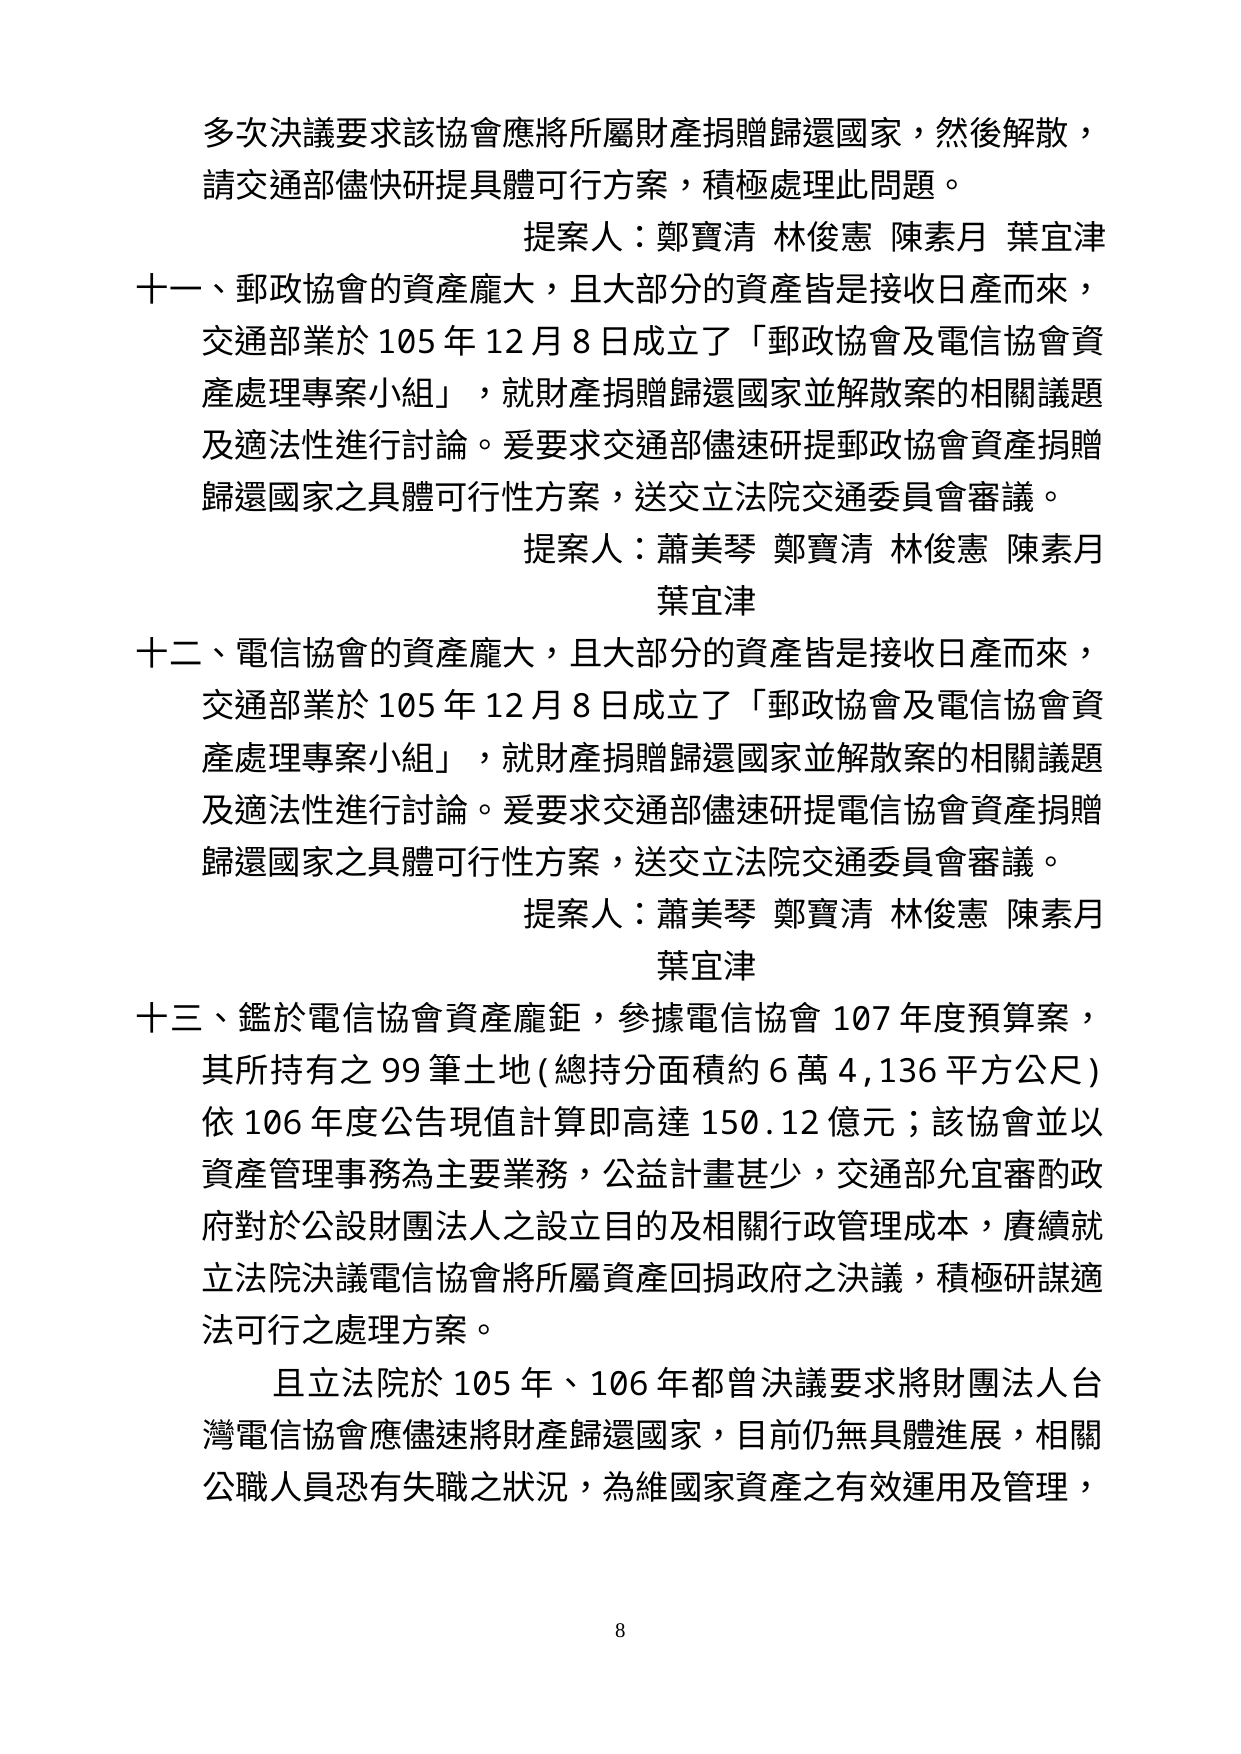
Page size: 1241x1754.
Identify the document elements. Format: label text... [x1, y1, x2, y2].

text 十三、鑑於電信協會資產龐鉅，參據電信協會107年度預算案，其所持有之99筆土地(總持分面積約6萬4,136平方公尺)依106年度公告現值計算即高達150.12億元；該協會並以資產管理事務為主要業務，公益計畫甚少，交通部允宜審酌政府對於公設財團法人之設立目的及相關行政管理成本，賡續就立法院決議電信協會將所屬資產回捐政府之決議，積極研謀適法可行之處理方案。 [136, 989, 1104, 1353]
text 提案人：蕭美琴 鄭寶清 林俊憲 陳素月 葉宜津 [523, 520, 1117, 624]
text 提案人：鄭寶清 林俊憲 陳素月 葉宜津 [523, 207, 1117, 259]
text 提案人：蕭美琴 鄭寶清 林俊憲 陳素月 葉宜津 [523, 884, 1117, 989]
text 且立法院於105年、106年都曾決議要求將財團法人台灣電信協會應儘速將財產歸還國家，目前仍無具體進展，相關公職人員恐有失職之狀況，為維國家資產之有效運用及管理， [202, 1353, 1104, 1509]
text 郵政協會持有資產係接收日產而來，應歸屬於國家所有，為避免該協會處分應屬國家之資產並淪為私人化財產，立法院多次決議要求該協會應將所屬財產捐贈歸還國家，然後解散，請交通部儘快研提具體可行方案，積極處理此問題。 [202, 103, 1104, 207]
text 十二、電信協會的資產龐大，且大部分的資產皆是接收日產而來，交通部業於105年12月8日成立了「郵政協會及電信協會資產處理專案小組」，就財產捐贈歸還國家並解散案的相關議題及適法性進行討論。爰要求交通部儘速研提電信協會資產捐贈歸還國家之具體可行性方案，送交立法院交通委員會審議。 [136, 624, 1104, 884]
text 十一、郵政協會的資產龐大，且大部分的資產皆是接收日產而來，交通部業於105年12月8日成立了「郵政協會及電信協會資產處理專案小組」，就財產捐贈歸還國家並解散案的相關議題及適法性進行討論。爰要求交通部儘速研提郵政協會資產捐贈歸還國家之具體可行性方案，送交立法院交通委員會審議。 [136, 259, 1104, 520]
